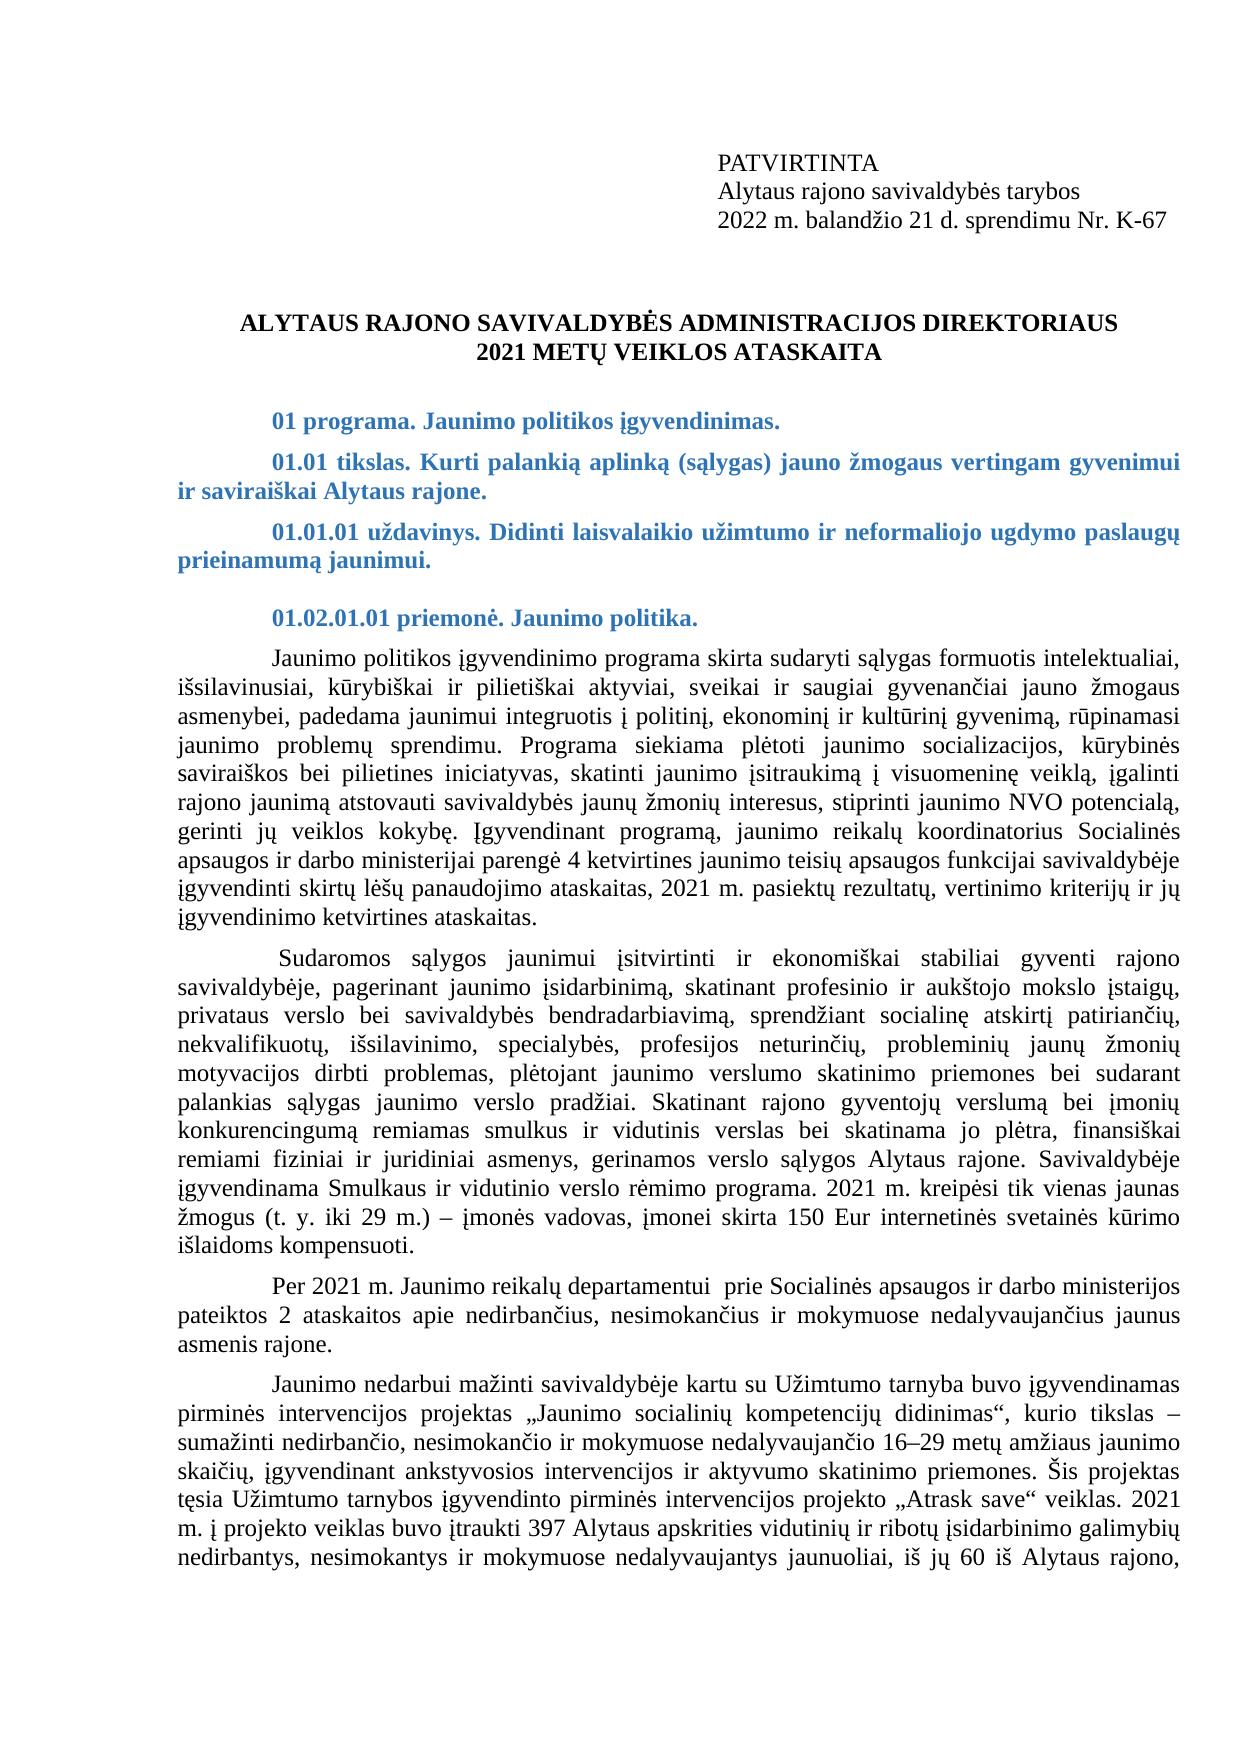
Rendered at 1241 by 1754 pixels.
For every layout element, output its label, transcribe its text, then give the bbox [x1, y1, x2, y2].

text Sudaromos sąlygos jaunimui įsitvirtinti ir ekonomiškai stabiliai gyventi rajono savivaldybėje, pagerinant jaunimo įsidarbinimą, skatinant profesinio ir aukštojo mokslo įstaigų, privataus verslo bei savivaldybės bendradarbiavimą, sprendžiant socialinę atskirtį patiriančių, nekvalifikuotų, išsilavinimo, specialybės, profesijos neturinčių, probleminių jaunų žmonių motyvacijos dirbti problemas, plėtojant jaunimo verslumo skatinimo priemones bei sudarant palankias sąlygas jaunimo verslo pradžiai. Skatinant rajono gyventojų verslumą bei įmonių konkurencingumą remiamas smulkus ir vidutinis verslas bei skatinama jo plėtra, finansiškai remiami fiziniai ir juridiniai asmenys, gerinamos verslo sąlygos Alytaus rajone. Savivaldybėje įgyvendinama Smulkaus ir vidutinio verslo rėmimo programa. 2021 m. kreipėsi tik vienas jaunas žmogus (t. y. iki 29 m.) – įmonės vadovas, įmonei skirta 150 Eur internetinės svetainės kūrimo išlaidoms kompensuoti. [177, 943, 1181, 1259]
text Jaunimo politikos įgyvendinimo programa skirta sudaryti sąlygas formuotis intelektualiai, išsilavinusiai, kūrybiškai ir pilietiškai aktyviai, sveikai ir saugiai gyvenančiai jauno žmogaus asmenybei, padedama jaunimui integruotis į politinį, ekonominį ir kultūrinį gyvenimą, rūpinamasi jaunimo problemų sprendimu. Programa siekiama plėtoti jaunimo socializacijos, kūrybinės saviraiškos bei pilietines iniciatyvas, skatinti jaunimo įsitraukimą į visuomeninę veiklą, įgalinti rajono jaunimą atstovauti savivaldybės jaunų žmonių interesus, stiprinti jaunimo NVO potencialą, gerinti jų veiklos kokybę. Įgyvendinant programą, jaunimo reikalų koordinatorius Socialinės apsaugos ir darbo ministerijai parengė 4 ketvirtines jaunimo teisių apsaugos funkcijai savivaldybėje įgyvendinti skirtų lėšų panaudojimo ataskaitas, 2021 m. pasiektų rezultatų, vertinimo kriterijų ir jų įgyvendinimo ketvirtines ataskaitas. [177, 643, 1181, 931]
text Alytaus rajono savivaldybės tarybos 2022 m. balandžio 21 d. sprendimu Nr. K-67 [717, 176, 1181, 234]
text PATVIRTINTA [717, 148, 1181, 176]
text 01.01 tikslas. Kurti palankią aplinką (sąlygas) jauno žmogaus vertingam gyvenimui ir saviraiškai Alytaus rajone. [177, 447, 1181, 504]
text 01.02.01.01 priemonė. Jaunimo politika. [177, 603, 1181, 632]
text Jaunimo nedarbui mažinti savivaldybėje kartu su Užimtumo tarnyba buvo įgyvendinamas pirminės intervencijos projektas „Jaunimo socialinių kompetencijų didinimas“, kurio tikslas – sumažinti nedirbančio, nesimokančio ir mokymuose nedalyvaujančio 16–29 metų amžiaus jaunimo skaičių, įgyvendinant ankstyvosios intervencijos ir aktyvumo skatinimo priemones. Šis projektas tęsia Užimtumo tarnybos įgyvendinto pirminės intervencijos projekto „Atrask save“ veiklas. 2021 m. į projekto veiklas buvo įtraukti 397 Alytaus apskrities vidutinių ir ribotų įsidarbinimo galimybių nedirbantys, nesimokantys ir mokymuose nedalyvaujantys jaunuoliai, iš jų 60 iš Alytaus rajono, [177, 1369, 1181, 1571]
text Per 2021 m. Jaunimo reikalų departamentui prie Socialinės apsaugos ir darbo ministerijos pateiktos 2 ataskaitos apie nedirbančius, nesimokančius ir mokymuose nedalyvaujančius jaunus asmenis rajone. [177, 1271, 1181, 1357]
text 01.01.01 uždavinys. Didinti laisvalaikio užimtumo ir neformaliojo ugdymo paslaugų prieinamumą jaunimui. [177, 517, 1181, 574]
text 01 programa. Jaunimo politikos įgyvendinimas. [177, 406, 1181, 435]
text ALYTAUS RAJONO SAVIVALDYBĖS ADMINISTRACIJOS DIREKTORIAUS 2021 METŲ VEIKLOS ATASKAITA [177, 308, 1181, 366]
